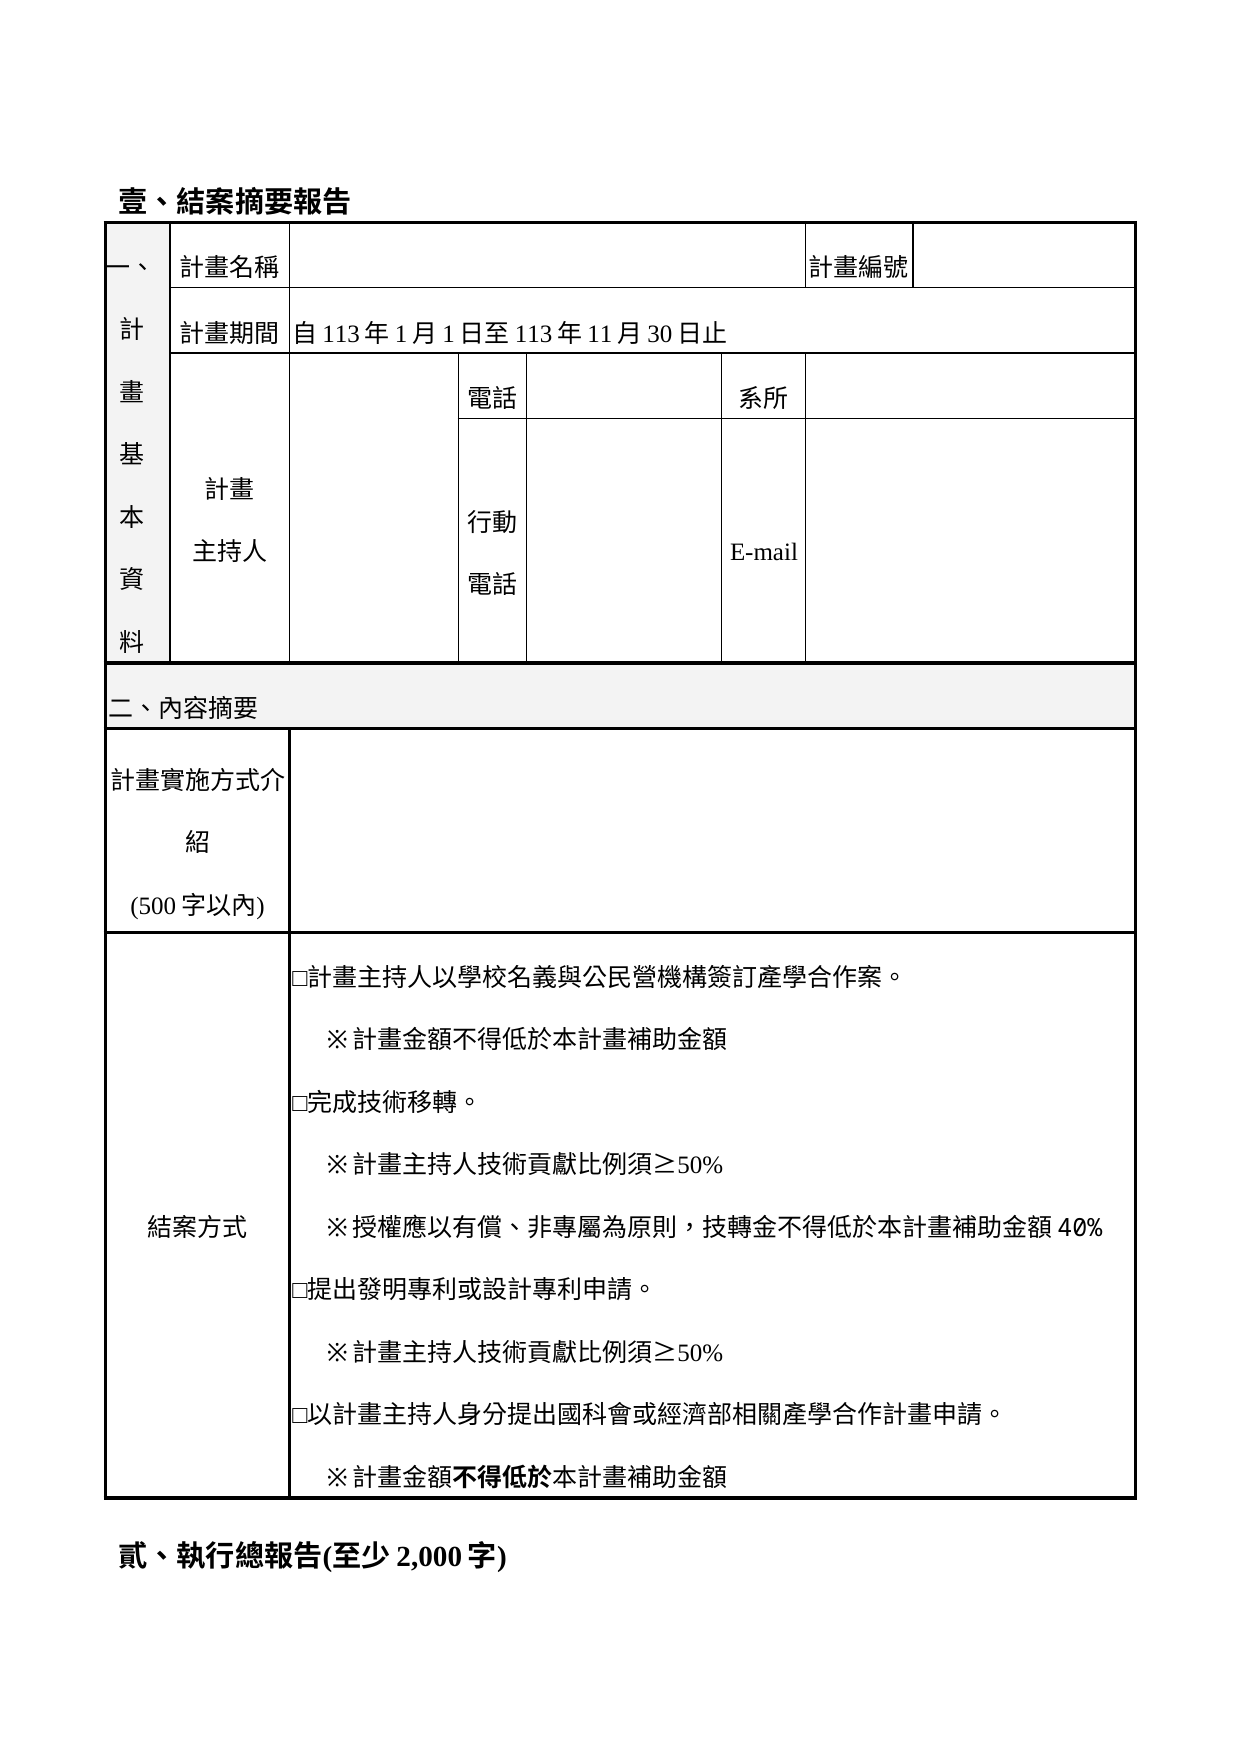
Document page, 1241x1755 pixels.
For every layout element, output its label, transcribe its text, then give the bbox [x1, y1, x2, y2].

table_cell 計畫實施方式介紹 (500字以內) [107, 730, 288, 931]
table_header 計畫名稱 [171, 224, 289, 286]
table_cell 結案方式 [107, 934, 288, 1496]
table_header 一、計畫基本資料 [107, 224, 169, 661]
table_cell [527, 354, 721, 418]
table_cell [291, 730, 1134, 931]
table_cell 自113年1月1日至113年11月30日止 [290, 288, 1134, 352]
text 貳、執行總報告(至少2,000字) [118, 1512, 1122, 1574]
table_header [914, 224, 1134, 286]
table_header 計畫編號 [806, 224, 912, 286]
table_cell 電話 [459, 354, 526, 418]
text 壹、結案摘要報告 [118, 158, 1122, 221]
table_cell [290, 354, 458, 661]
table_cell E-mail [722, 419, 805, 661]
table_header [290, 224, 805, 286]
table_cell 系所 [722, 354, 805, 418]
table_cell 計畫 主持人 [171, 354, 289, 661]
table_cell [806, 354, 1134, 418]
table_cell □計畫主持人以學校名義與公民營機構簽訂產學合作案。 ※計畫金額不得低於本計畫補助金額 □完成技術移轉。 ※計畫主持人技術貢獻比例須≥50% ※授權應以有償、非專屬為原則，技轉金不得低於本計畫補助金額40% □提出發明專利或設計專利申請。 ※計畫主持人技術貢獻比例須≥50% □以計畫主持人身分提出國科會或經濟部相關產學合作計畫申請。 ※計畫金額不得低於本計畫補助金額 [291, 934, 1134, 1496]
table_cell [806, 419, 1134, 661]
table_cell 行動 電話 [459, 419, 526, 661]
table_cell 計畫期間 [171, 288, 289, 352]
table_cell [527, 419, 721, 661]
table_cell 二、內容摘要 [107, 665, 1134, 727]
